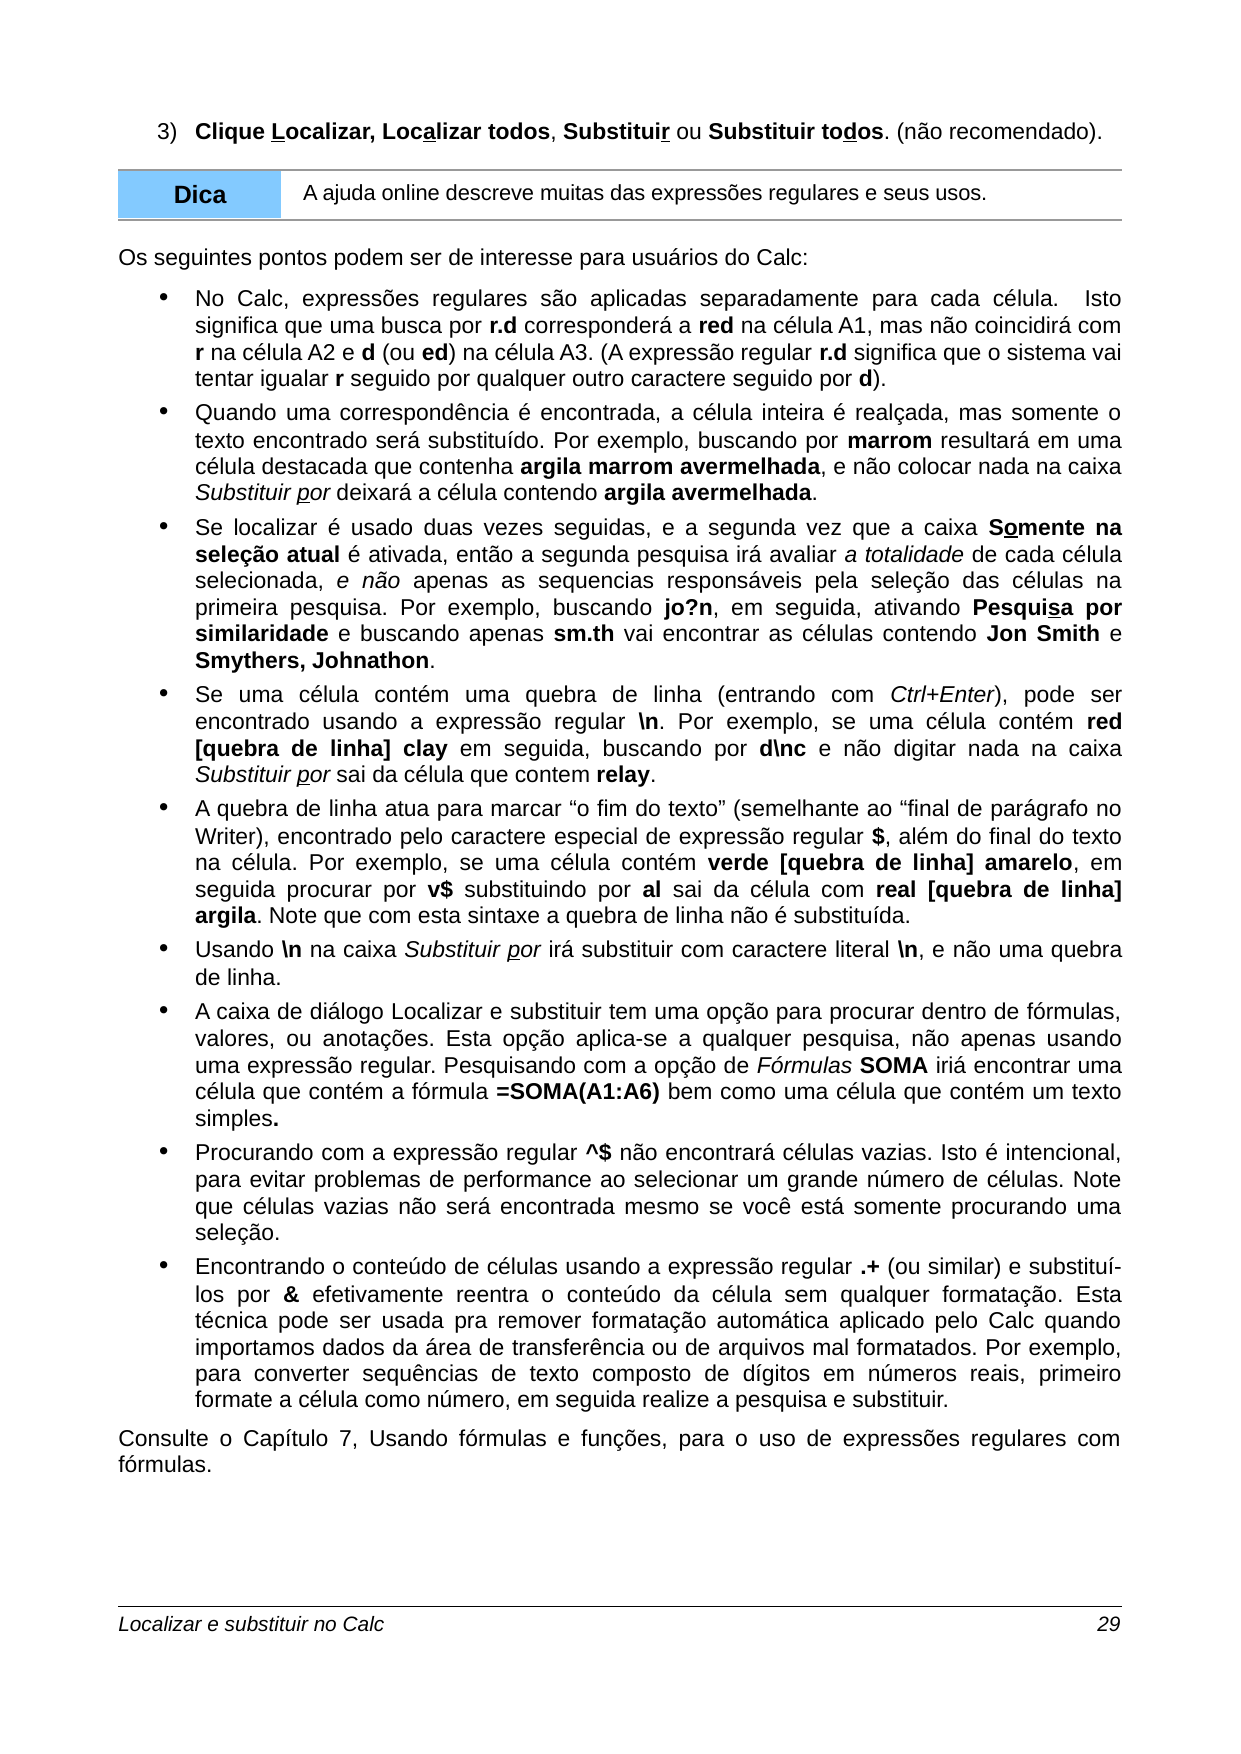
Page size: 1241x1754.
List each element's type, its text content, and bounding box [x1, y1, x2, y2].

list No Calc, expressões regulares são aplicadas separadamente para cada célula. Isto significa que uma busca por r.d corresponderá a red na célula A1, mas não coincidirá com r na célula A2 e d (ou ed) na célula A3. (A expressão regular r.d significa que o sistema vai tentar igualar r seguido por qualquer outro caractere seguido por d). [156, 283, 1122, 391]
list Se uma célula contém uma quebra de linha (entrando com Ctrl+Enter), pode ser encontrado usando a expressão regular \n. Por exemplo, se uma célula contém red [quebra de linha] clay em seguida, buscando por d\nc e não digitar nada na caixa Substituir por sai da célula que contem relay. [156, 679, 1122, 787]
text Consulte o Capítulo 7, Usando fórmulas e funções, para o uso de expressões regulares com fórmulas. [118, 1425, 1122, 1478]
list Usando \n na caixa Substituir por irá substituir com caractere literal \n, e não uma quebra de linha. [156, 934, 1122, 990]
list A quebra de linha atua para marcar “o fim do texto” (semelhante ao “final de parágrafo no Writer), encontrado pelo caractere especial de expressão regular $, além do final do texto na célula. Por exemplo, se uma célula contém verde [quebra de linha] amarelo, em seguida procurar por v$ substituindo por al sai da célula com real [quebra de linha] argila. Note que com esta sintaxe a quebra de linha não é substituída. [156, 794, 1122, 928]
list Procurando com a expressão regular ^$ não encontrará células vazias. Isto é intencional, para evitar problemas de performance ao selecionar um grande número de células. Note que células vazias não será encontrada mesmo se você está somente procurando uma seleção. [156, 1137, 1122, 1245]
list Encontrando o conteúdo de células usando a expressão regular .+ (ou similar) e substituí-los por & efetivamente reentra o conteúdo da célula sem qualquer formatação. Esta técnica pode ser usada pra remover formatação automática aplicado pelo Calc quando importamos dados da área de transferência ou de arquivos mal formatados. Por exemplo, para converter sequências de texto composto de dígitos em números reais, primeiro formate a célula como número, em seguida realize a pesquisa e substituir. [156, 1252, 1122, 1412]
list Clique Localizar, Localizar todos, Substituir ou Substituir todos. (não recomendado). [177, 118, 1122, 144]
list A caixa de diálogo Localizar e substituir tem uma opção para procurar dentro de fórmulas, valores, ou anotações. Esta opção aplica-se a qualquer pesquisa, não apenas usando uma expressão regular. Pesquisando com a opção de Fórmulas SOMA iriá encontrar uma célula que contém a fórmula =SOMA(A1:A6) bem como uma célula que contém um texto simples. [156, 996, 1122, 1131]
list Quando uma correspondência é encontrada, a célula inteira é realçada, mas somente o texto encontrado será substituído. Por exemplo, buscando por marrom resultará em uma célula destacada que contenha argila marrom avermelhada, e não colocar nada na caixa Substituir por deixará a célula contendo argila avermelhada. [156, 397, 1122, 506]
table_header Dica [118, 171, 281, 218]
table_header A ajuda online descreve muitas das expressões regulares e seus usos. [281, 171, 1122, 218]
list Se localizar é usado duas vezes seguidas, e a segunda vez que a caixa Somente na seleção atual é ativada, então a segunda pesquisa irá avaliar a totalidade de cada célula selecionada, e não apenas as sequencias responsáveis pela seleção das células na primeira pesquisa. Por exemplo, buscando jo?n, em seguida, ativando Pesquisa por similaridade e buscando apenas sm.th vai encontrar as células contendo Jon Smith e Smythers, Johnathon. [156, 512, 1122, 673]
text Os seguintes pontos podem ser de interesse para usuários do Calc: [118, 244, 1122, 271]
